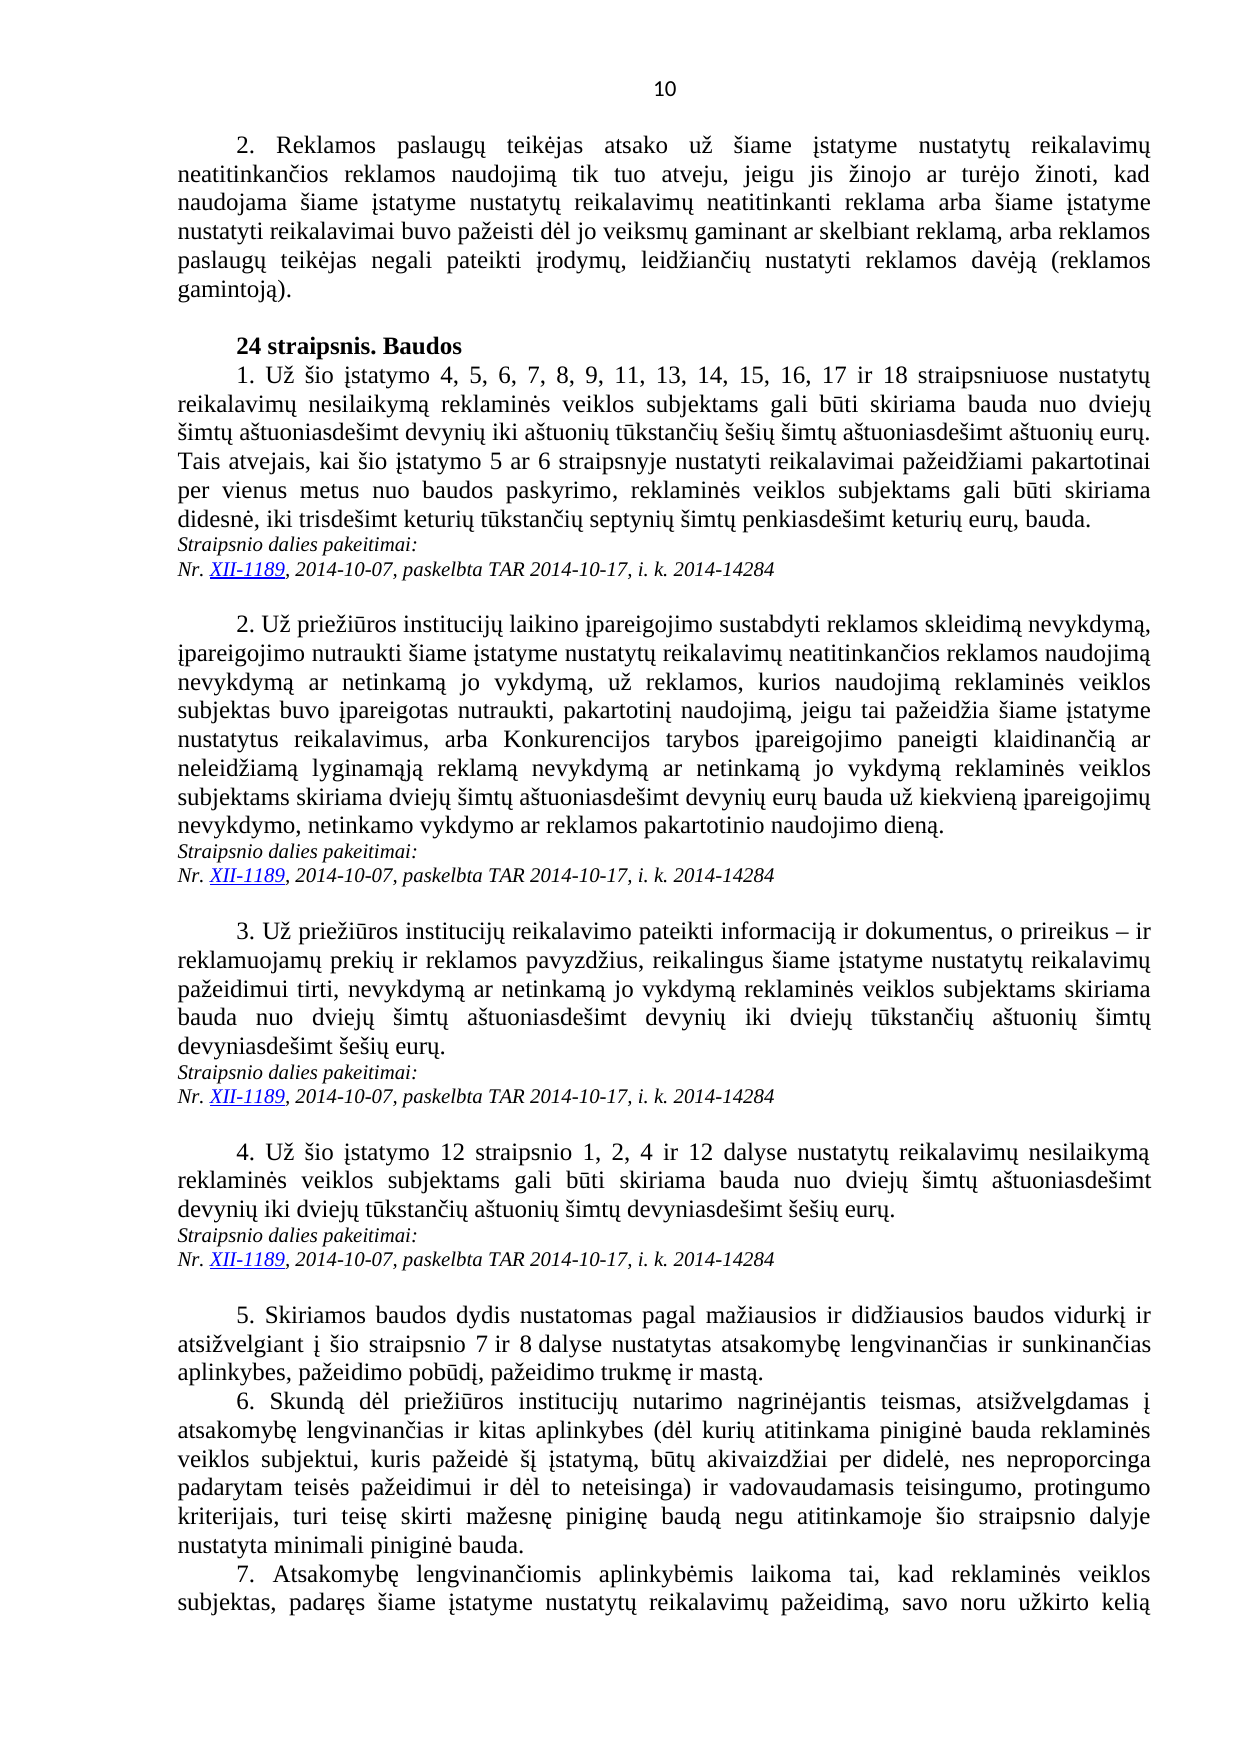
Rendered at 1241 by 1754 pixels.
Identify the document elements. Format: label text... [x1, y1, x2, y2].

text 7. Atsakomybę lengvinančiomis aplinkybėmis laikoma tai, kad reklaminės veiklos subjektas, padaręs šiame įstatyme nustatytų reikalavimų pažeidimą, savo noru užkirto kelią [177, 1559, 1152, 1616]
text Straipsnio dalies pakeitimai: [177, 532, 1152, 556]
text Nr. XII-1189, 2014-10-07, paskelbta TAR 2014-10-17, i. k. 2014-14284 [177, 863, 1152, 887]
text 5. Skiriamos baudos dydis nustatomas pagal mažiausios ir didžiausios baudos vidurkį ir atsižvelgiant į šio straipsnio 7 ir 8 dalyse nustatytas atsakomybę lengvinančias ir sunkinančias aplinkybes, pažeidimo pobūdį, pažeidimo trukmę ir mastą. [177, 1300, 1152, 1386]
text Straipsnio dalies pakeitimai: [177, 1060, 1152, 1084]
text 2. Už priežiūros institucijų laikino įpareigojimo sustabdyti reklamos skleidimą nevykdymą, įpareigojimo nutraukti šiame įstatyme nustatytų reikalavimų neatitinkančios reklamos naudojimą nevykdymą ar netinkamą jo vykdymą, už reklamos, kurios naudojimą reklaminės veiklos subjektas buvo įpareigotas nutraukti, pakartotinį naudojimą, jeigu tai pažeidžia šiame įstatyme nustatytus reikalavimus, arba Konkurencijos tarybos įpareigojimo paneigti klaidinančią ar neleidžiamą lyginamąją reklamą nevykdymą ar netinkamą jo vykdymą reklaminės veiklos subjektams skiriama dviejų šimtų aštuoniasdešimt devynių eurų bauda už kiekvieną įpareigojimų nevykdymo, netinkamo vykdymo ar reklamos pakartotinio naudojimo dieną. [177, 609, 1152, 839]
text Nr. XII-1189, 2014-10-07, paskelbta TAR 2014-10-17, i. k. 2014-14284 [177, 1247, 1152, 1271]
text 2. Reklamos paslaugų teikėjas atsako už šiame įstatyme nustatytų reikalavimų neatitinkančios reklamos naudojimą tik tuo atveju, jeigu jis žinojo ar turėjo žinoti, kad naudojama šiame įstatyme nustatytų reikalavimų neatitinkanti reklama arba šiame įstatyme nustatyti reikalavimai buvo pažeisti dėl jo veiksmų gaminant ar skelbiant reklamą, arba reklamos paslaugų teikėjas negali pateikti įrodymų, leidžiančių nustatyti reklamos davėją (reklamos gamintoją). [177, 130, 1152, 302]
text 6. Skundą dėl priežiūros institucijų nutarimo nagrinėjantis teismas, atsižvelgdamas į atsakomybę lengvinančias ir kitas aplinkybes (dėl kurių atitinkama piniginė bauda reklaminės veiklos subjektui, kuris pažeidė šį įstatymą, būtų akivaizdžiai per didelė, nes neproporcinga padarytam teisės pažeidimui ir dėl to neteisinga) ir vadovaudamasis teisingumo, protingumo kriterijais, turi teisę skirti mažesnę piniginę baudą negu atitinkamoje šio straipsnio dalyje nustatyta minimali piniginė bauda. [177, 1386, 1152, 1559]
text Straipsnio dalies pakeitimai: [177, 839, 1152, 863]
text Nr. XII-1189, 2014-10-07, paskelbta TAR 2014-10-17, i. k. 2014-14284 [177, 556, 1152, 581]
text 1. Už šio įstatymo 4, 5, 6, 7, 8, 9, 11, 13, 14, 15, 16, 17 ir 18 straipsniuose nustatytų reikalavimų nesilaikymą reklaminės veiklos subjektams gali būti skiriama bauda nuo dviejų šimtų aštuoniasdešimt devynių iki aštuonių tūkstančių šešių šimtų aštuoniasdešimt aštuonių eurų. Tais atvejais, kai šio įstatymo 5 ar 6 straipsnyje nustatyti reikalavimai pažeidžiami pakartotinai per vienus metus nuo baudos paskyrimo, reklaminės veiklos subjektams gali būti skiriama didesnė, iki trisdešimt keturių tūkstančių septynių šimtų penkiasdešimt keturių eurų, bauda. [177, 360, 1152, 532]
text 4. Už šio įstatymo 12 straipsnio 1, 2, 4 ir 12 dalyse nustatytų reikalavimų nesilaikymą reklaminės veiklos subjektams gali būti skiriama bauda nuo dviejų šimtų aštuoniasdešimt devynių iki dviejų tūkstančių aštuonių šimtų devyniasdešimt šešių eurų. [177, 1137, 1152, 1223]
text Straipsnio dalies pakeitimai: [177, 1223, 1152, 1247]
text 24 straipsnis. Baudos [177, 331, 1152, 360]
text 3. Už priežiūros institucijų reikalavimo pateikti informaciją ir dokumentus, o prireikus – ir reklamuojamų prekių ir reklamos pavyzdžius, reikalingus šiame įstatyme nustatytų reikalavimų pažeidimui tirti, nevykdymą ar netinkamą jo vykdymą reklaminės veiklos subjektams skiriama bauda nuo dviejų šimtų aštuoniasdešimt devynių iki dviejų tūkstančių aštuonių šimtų devyniasdešimt šešių eurų. [177, 916, 1152, 1060]
text Nr. XII-1189, 2014-10-07, paskelbta TAR 2014-10-17, i. k. 2014-14284 [177, 1084, 1152, 1108]
